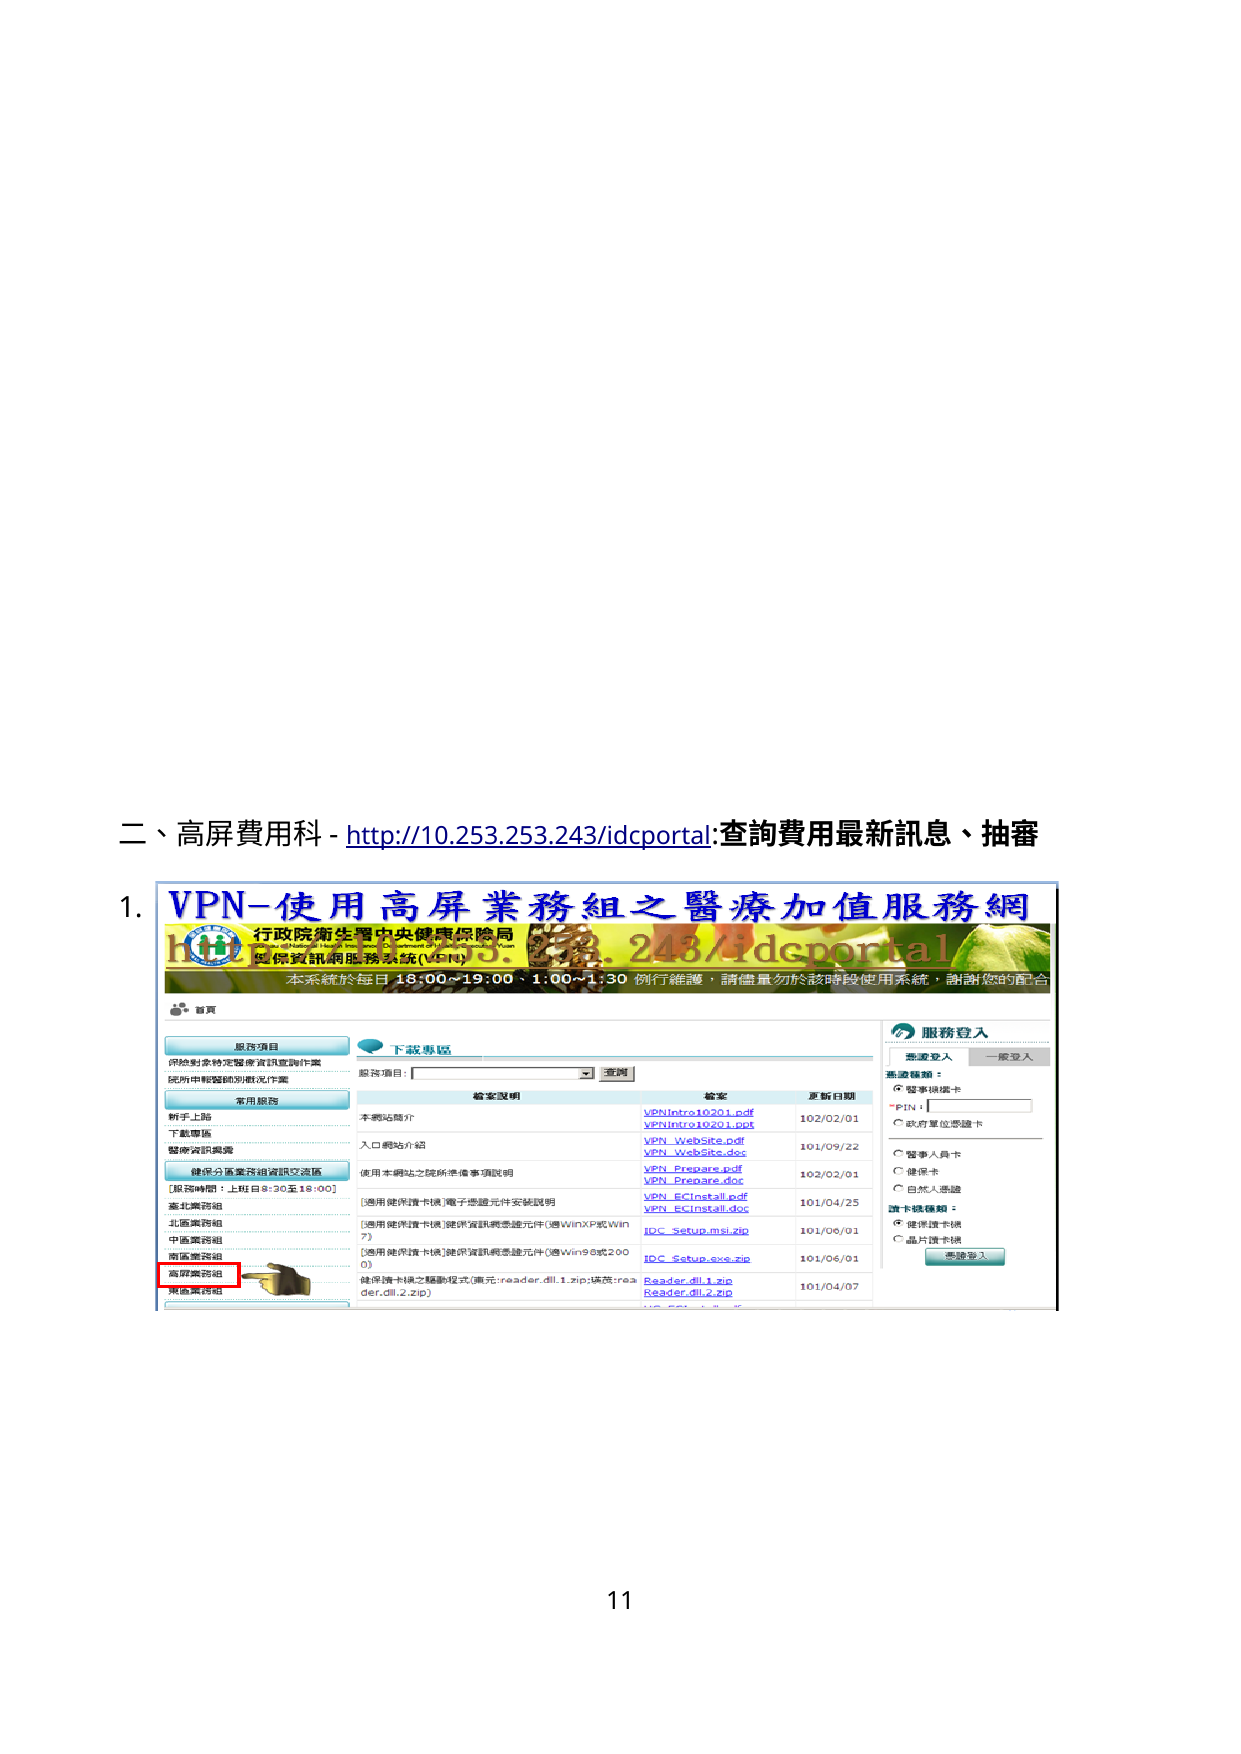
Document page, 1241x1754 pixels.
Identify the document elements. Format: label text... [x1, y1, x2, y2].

subtitle 1. [118, 869, 1122, 944]
picture [155, 881, 1059, 1311]
text 二、高屏費用科 - http://10.253.253.243/idcportal:查詢費用最新訊息、抽審 [118, 794, 1122, 869]
